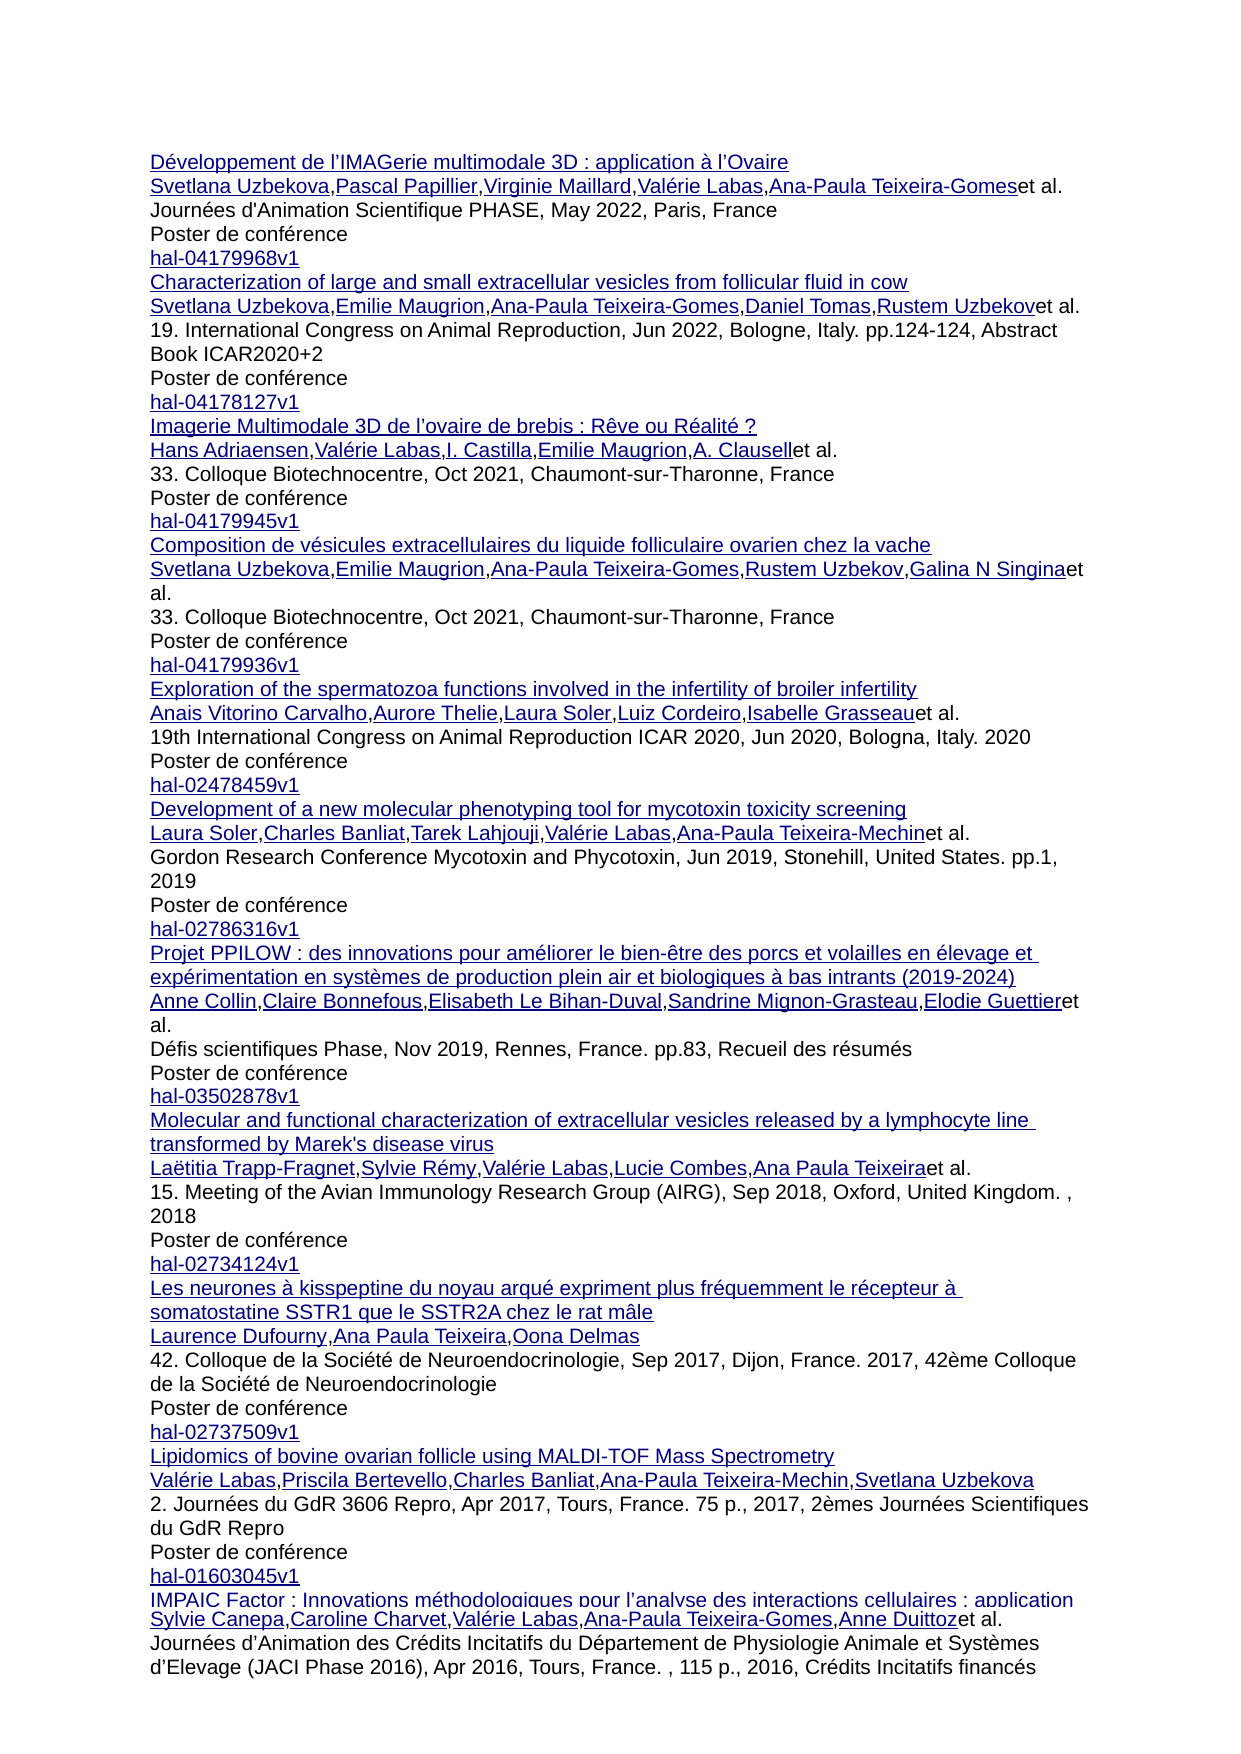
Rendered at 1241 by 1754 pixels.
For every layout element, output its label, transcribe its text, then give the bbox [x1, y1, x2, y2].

table_cell Composition de vésicules extracellulaires du liquide folliculaire ovarien chez la vache Svetlana Uzbekova,Emilie Maugrion,Ana-Paula Teixeira-Gomes,Rustem Uzbekov,Galina N Singinaet al. 33. Colloque Biotechnocentre, Oct 2021, Chaumont-sur-Tharonne, France Poster de conférence hal-04179936v1 [150, 533, 1090, 677]
table_cell IMPAIC Factor : Innovations méthodologiques pour l’analyse des interactions cellulaires : application au β-Nerve Growth Factor Sylvie Canepa,Caroline Charvet,Valérie Labas,Ana-Paula Teixeira-Gomes,Anne Duittozet al. Journées d’Animation des Crédits Incitatifs du Département de Physiologie Animale et Systèmes d’Elevage (JACI Phase 2016), Apr 2016, Tours, France. , 115 p., 2016, Crédits Incitatifs financés entre 2011 et 2014 Poster de conférence hal-02744279v1 [150, 1588, 1090, 1679]
table_cell Molecular and functional characterization of extracellular vesicles released by a lymphocyte line transformed by Marek's disease virus Laëtitia Trapp-Fragnet,Sylvie Rémy,Valérie Labas,Lucie Combes,Ana Paula Teixeiraet al. 15. Meeting of the Avian Immunology Research Group (AIRG), Sep 2018, Oxford, United Kingdom. , 2018 Poster de conférence hal-02734124v1 [150, 1108, 1090, 1276]
table_cell Les neurones à kisspeptine du noyau arqué expriment plus fréquemment le récepteur à somatostatine SSTR1 que le SSTR2A chez le rat mâle Laurence Dufourny,Ana Paula Teixeira,Oona Delmas 42. Colloque de la Société de Neuroendocrinologie, Sep 2017, Dijon, France. 2017, 42ème Colloque de la Société de Neuroendocrinologie Poster de conférence hal-02737509v1 [150, 1276, 1090, 1444]
table_cell Imagerie Multimodale 3D de l’ovaire de brebis : Rêve ou Réalité ? Hans Adriaensen,Valérie Labas,I. Castilla,Emilie Maugrion,A. Clausellet al. 33. Colloque Biotechnocentre, Oct 2021, Chaumont-sur-Tharonne, France Poster de conférence hal-04179945v1 [150, 414, 1090, 533]
table_cell Projet PPILOW : des innovations pour améliorer le bien-être des porcs et volailles en élevage et expérimentation en systèmes de production plein air et biologiques à bas intrants (2019-2024) Anne Collin,Claire Bonnefous,Elisabeth Le Bihan-Duval,Sandrine Mignon-Grasteau,Elodie Guettieret al. Défis scientifiques Phase, Nov 2019, Rennes, France. pp.83, Recueil des résumés Poster de conférence hal-03502878v1 [150, 941, 1090, 1108]
table_cell Exploration of the spermatozoa functions involved in the infertility of broiler infertility Anais Vitorino Carvalho,Aurore Thelie,Laura Soler,Luiz Cordeiro,Isabelle Grasseauet al. 19th International Congress on Animal Reproduction ICAR 2020, Jun 2020, Bologna, Italy. 2020 Poster de conférence hal-02478459v1 [150, 677, 1090, 797]
table_cell Développement de l’IMAGerie multimodale 3D : application à l’Ovaire Svetlana Uzbekova,Pascal Papillier,Virginie Maillard,Valérie Labas,Ana-Paula Teixeira-Gomeset al. Journées d'Animation Scientifique PHASE, May 2022, Paris, France Poster de conférence hal-04179968v1 [150, 150, 1090, 270]
table_cell Characterization of large and small extracellular vesicles from follicular fluid in cow Svetlana Uzbekova,Emilie Maugrion,Ana-Paula Teixeira-Gomes,Daniel Tomas,Rustem Uzbekovet al. 19. International Congress on Animal Reproduction, Jun 2022, Bologne, Italy. pp.124-124, Abstract Book ICAR2020+2 Poster de conférence hal-04178127v1 [150, 270, 1090, 413]
table_cell Lipidomics of bovine ovarian follicle using MALDI-TOF Mass Spectrometry Valérie Labas,Priscila Bertevello,Charles Banliat,Ana-Paula Teixeira-Mechin,Svetlana Uzbekova 2. Journées du GdR 3606 Repro, Apr 2017, Tours, France. 75 p., 2017, 2èmes Journées Scientifiques du GdR Repro Poster de conférence hal-01603045v1 [150, 1444, 1090, 1587]
table_cell Development of a new molecular phenotyping tool for mycotoxin toxicity screening Laura Soler,Charles Banliat,Tarek Lahjouji,Valérie Labas,Ana-Paula Teixeira-Mechinet al. Gordon Research Conference Mycotoxin and Phycotoxin, Jun 2019, Stonehill, United States. pp.1, 2019 Poster de conférence hal-02786316v1 [150, 797, 1090, 941]
